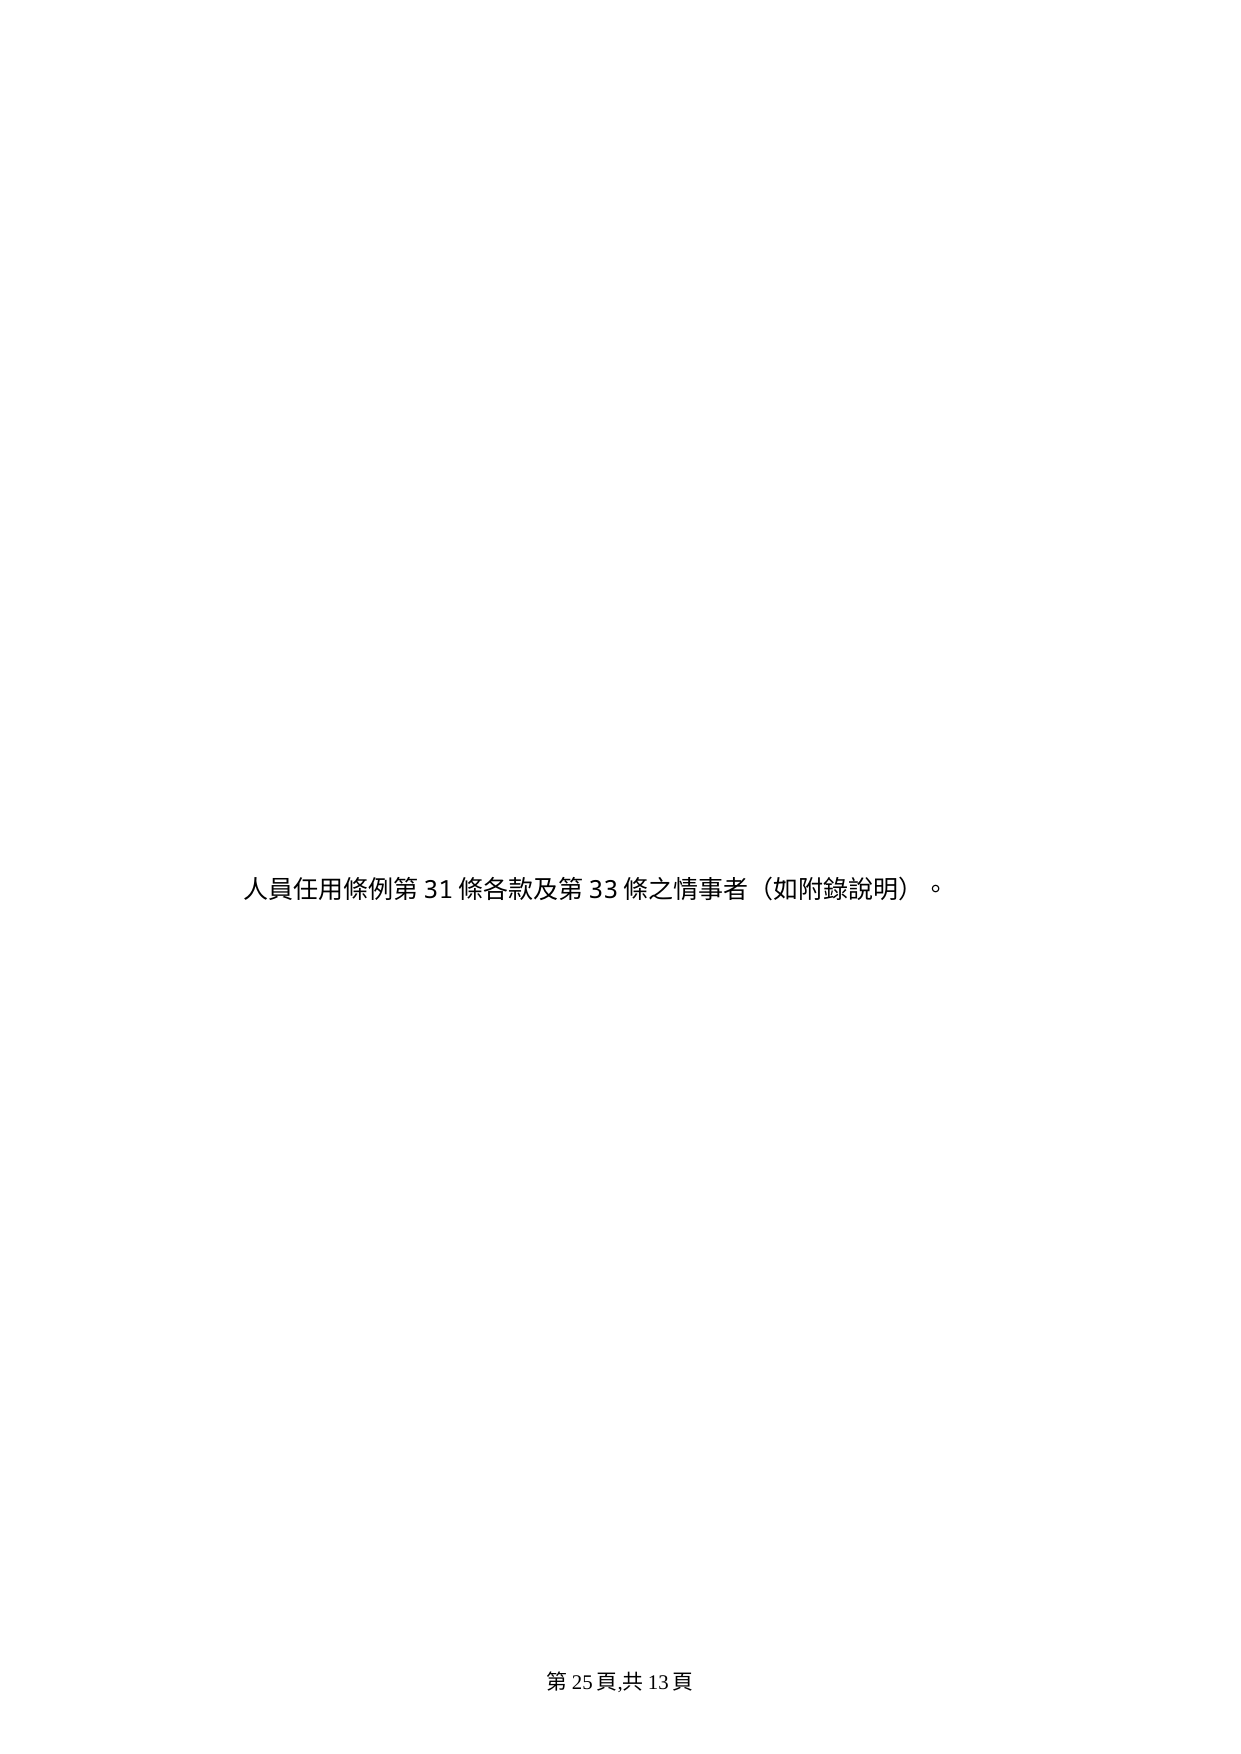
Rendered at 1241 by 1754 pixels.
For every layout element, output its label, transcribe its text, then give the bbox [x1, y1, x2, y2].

text 人員任用條例第31條各款及第33條之情事者（如附錄說明）。 [118, 846, 1137, 908]
